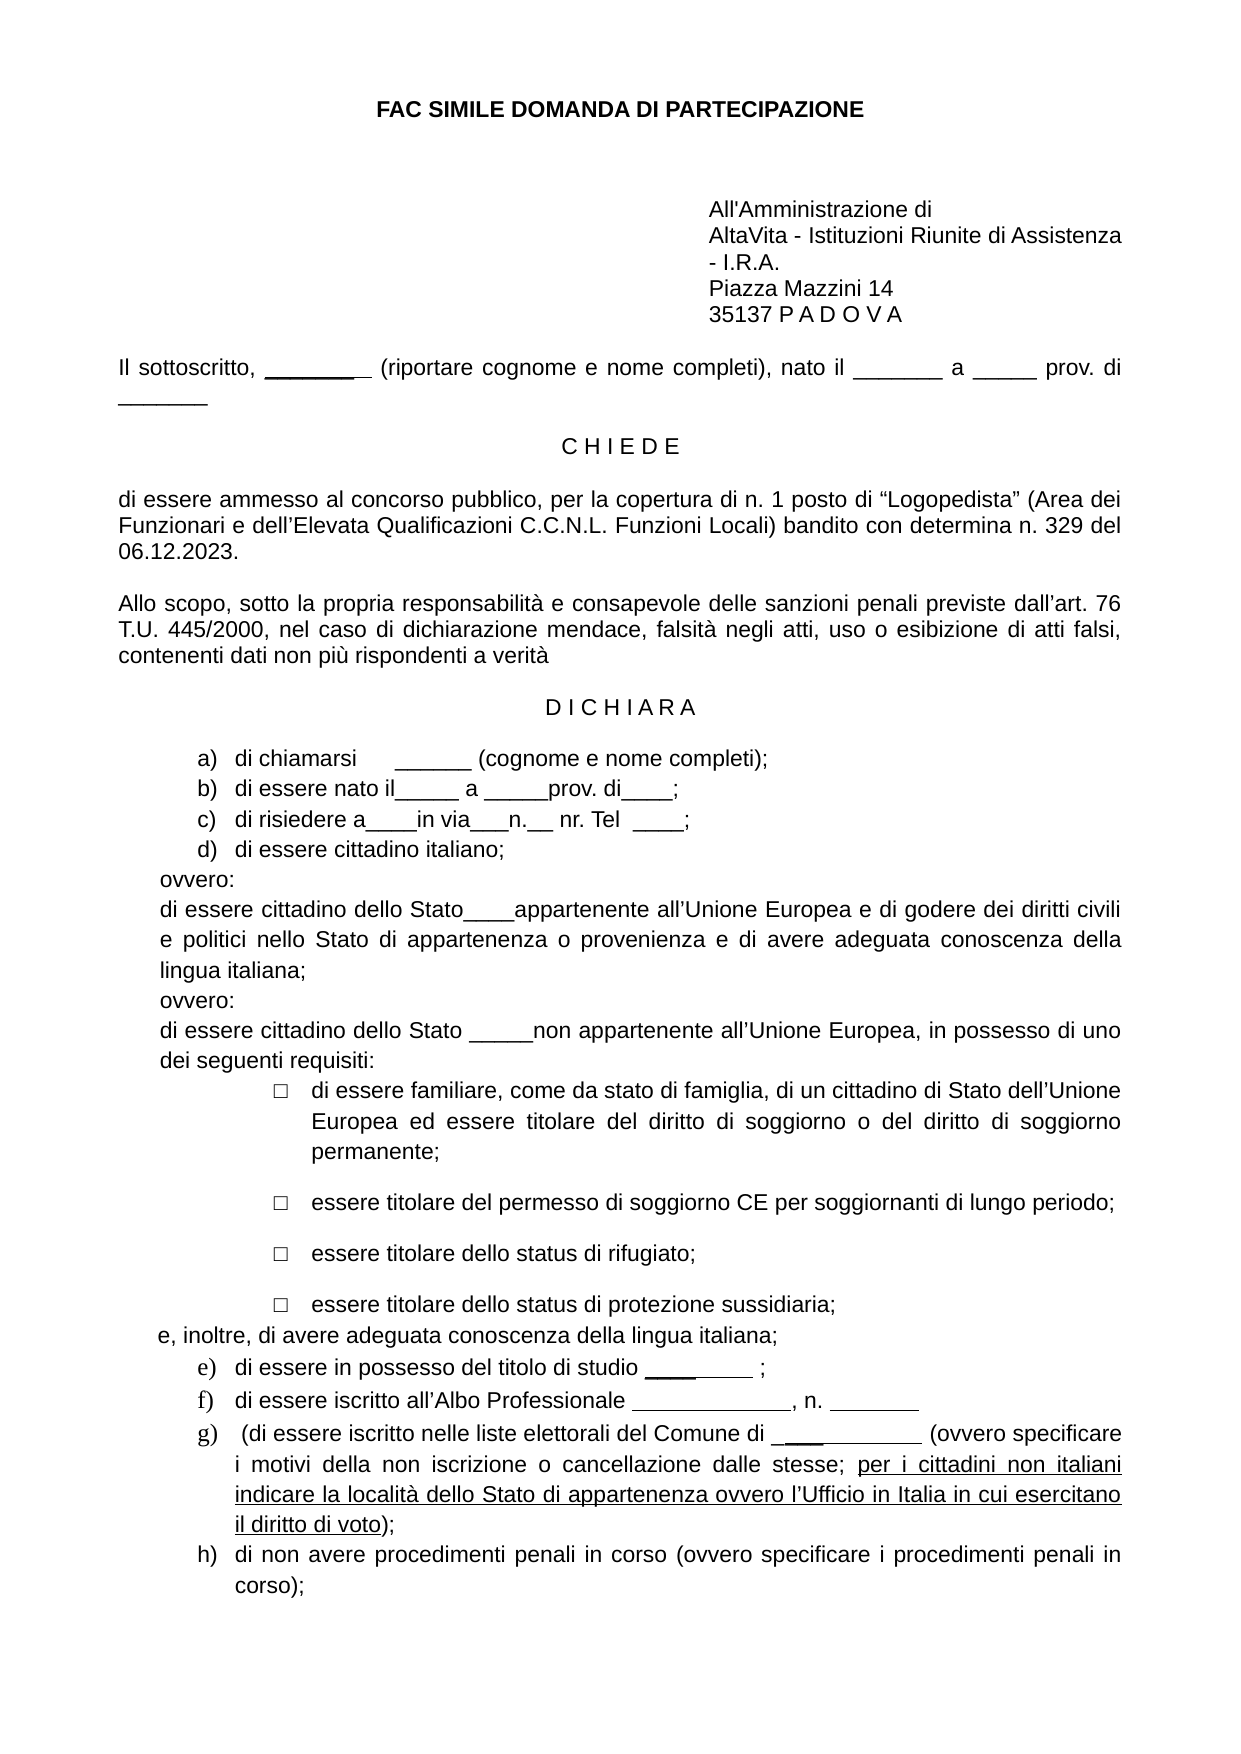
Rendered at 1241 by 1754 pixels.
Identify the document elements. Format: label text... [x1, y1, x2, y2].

text Il sottoscritto, _______ (riportare cognome e nome completi), nato il _______ a _____ prov. di _______ [118, 354, 1122, 407]
list di risiedere a____in via___n.__ nr. Tel ____; [197, 806, 1122, 832]
text di essere cittadino dello Stato _____non appartenente all’Unione Europea, in possesso di uno dei seguenti requisiti: [159, 1017, 1122, 1073]
list essere titolare dello status di protezione sussidiaria; [274, 1291, 1122, 1318]
text D I C H I A R A [118, 694, 1122, 720]
list di essere cittadino italiano; [197, 836, 1122, 862]
text AltaVita - Istituzioni Riunite di Assistenza - I.R.A. [709, 222, 1122, 275]
list di chiamarsi ______ (cognome e nome completi); [197, 745, 1122, 771]
list di essere iscritto all’Albo Professionale , n. [197, 1385, 1122, 1414]
list di non avere procedimenti penali in corso (ovvero specificare i procedimenti penali in corso); [197, 1541, 1122, 1598]
subtitle FAC SIMILE DOMANDA DI PARTECIPAZIONE [118, 96, 1122, 122]
text All'Amministrazione di [709, 196, 1122, 222]
text di essere ammesso al concorso pubblico, per la copertura di n. 1 posto di “Logopedista” (Area dei Funzionari e dell’Elevata Qualificazioni C.C.N.L. Funzioni Locali) bandito con determina n. 329 del 06.12.2023. [118, 486, 1122, 565]
text di essere cittadino dello Stato____appartenente all’Unione Europea e di godere dei diritti civili e politici nello Stato di appartenenza o provenienza e di avere adeguata conoscenza della lingua italiana; [159, 896, 1122, 983]
list essere titolare dello status di rifugiato; [274, 1240, 1122, 1267]
text C H I E D E [118, 433, 1122, 459]
text Allo scopo, sotto la propria responsabilità e consapevole delle sanzioni penali previste dall’art. 76 T.U. 445/2000, nel caso di dichiarazione mendace, falsità negli atti, uso o esibizione di atti falsi, contenenti dati non più rispondenti a verità [118, 590, 1122, 669]
text Piazza Mazzini 14 [709, 275, 1122, 301]
list di essere familiare, come da stato di famiglia, di un cittadino di Stato dell’Unione Europea ed essere titolare del diritto di soggiorno o del diritto di soggiorno permanente; [274, 1077, 1122, 1164]
text ovvero: [159, 987, 1122, 1013]
list (di essere iscritto nelle liste elettorali del Comune di ____ (ovvero specificare i motivi della non iscrizione o cancellazione dalle stesse; per i cittadini non italiani indicare la località dello Stato di appartenenza ovvero l’Ufficio in Italia in cui esercitano il diritto di voto); [197, 1418, 1122, 1537]
text ovvero: [159, 866, 1122, 892]
text e, inoltre, di avere adeguata conoscenza della lingua italiana; [157, 1322, 1122, 1348]
list di essere in possesso del titolo di studio ____ ; [197, 1352, 1122, 1381]
list essere titolare del permesso di soggiorno CE per soggiornanti di lungo periodo; [274, 1189, 1122, 1215]
text 35137 P A D O V A [709, 301, 1122, 327]
list di essere nato il_____ a _____prov. di____; [197, 775, 1122, 802]
